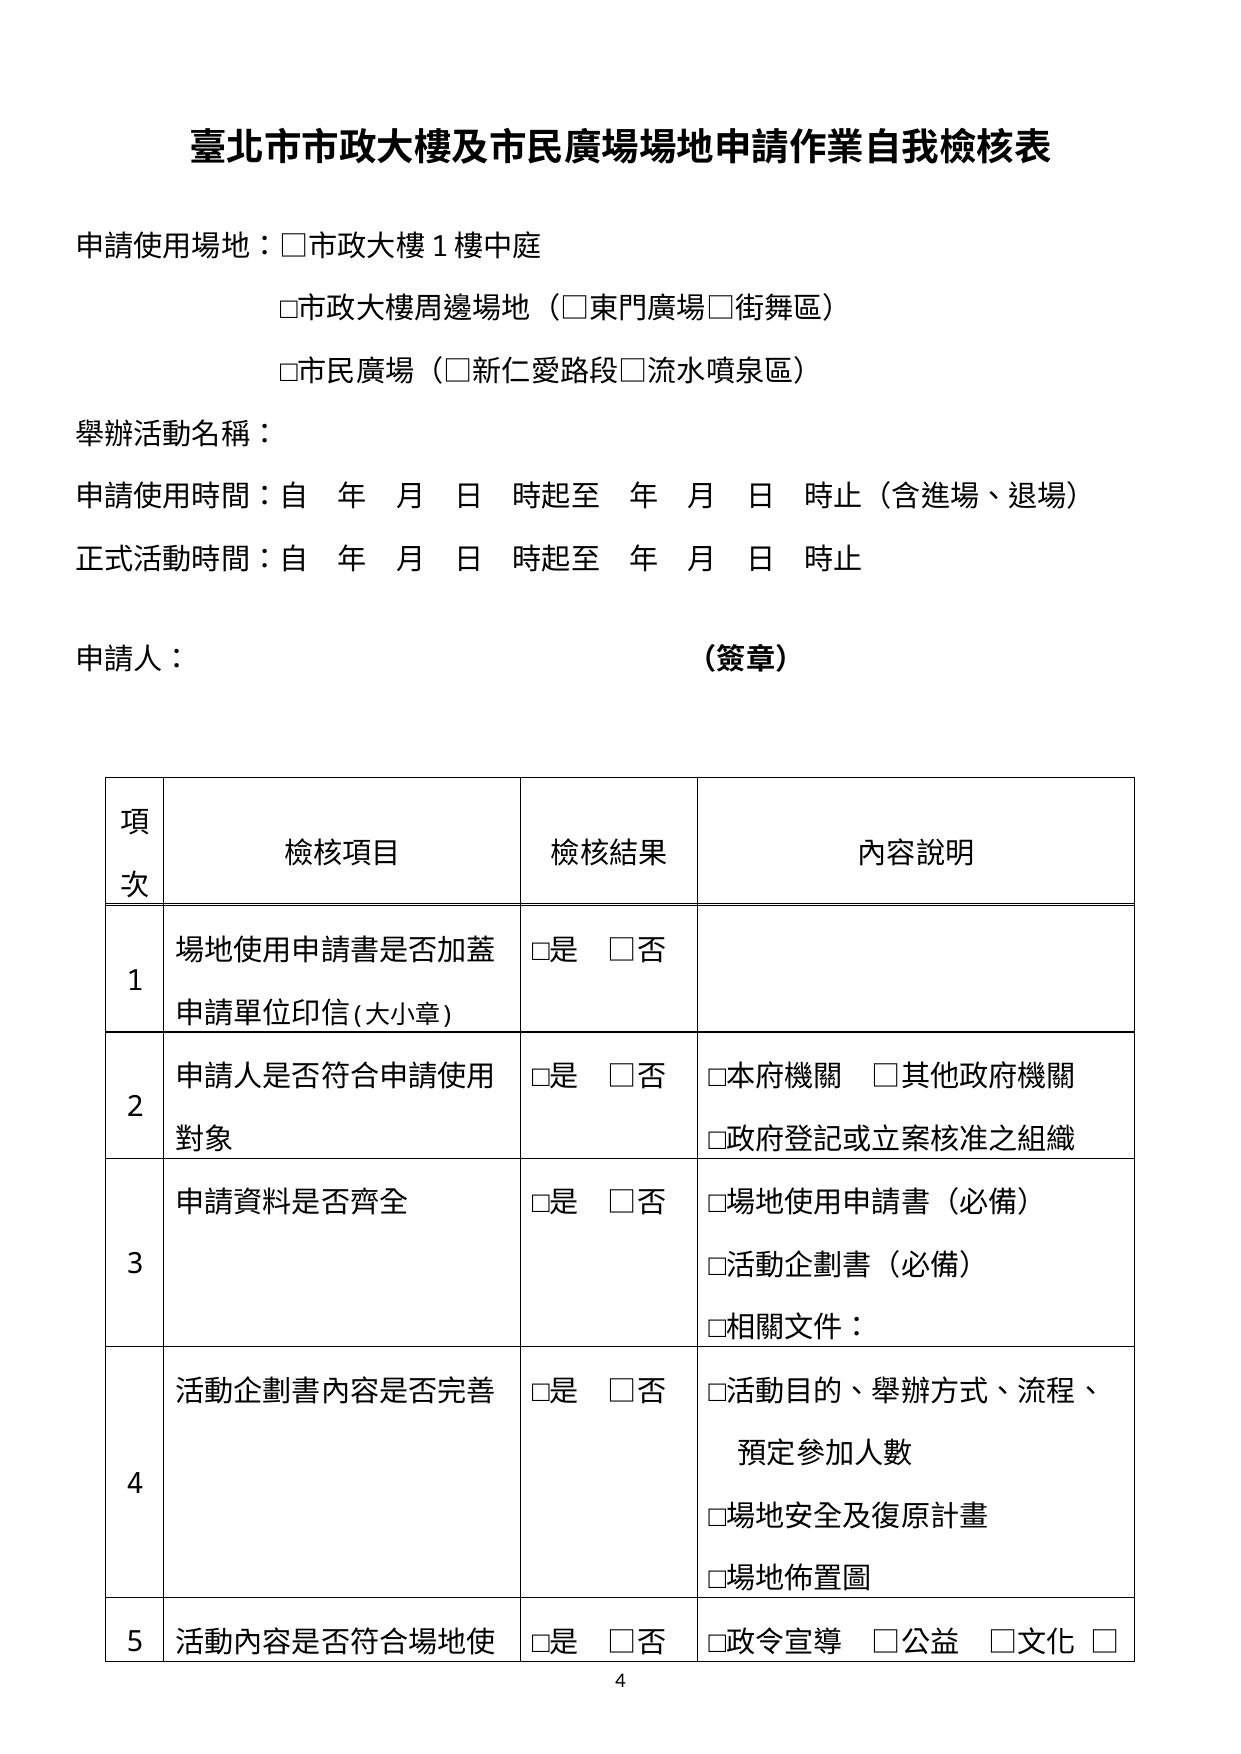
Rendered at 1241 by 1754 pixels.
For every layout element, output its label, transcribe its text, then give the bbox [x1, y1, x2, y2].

table_cell [698, 906, 1134, 1031]
table_cell □政令宣導 □公益 □文化 □ [698, 1598, 1134, 1661]
table_cell 活動企劃書內容是否完善 [164, 1347, 520, 1597]
table_cell □是 □否 [521, 1347, 697, 1597]
text □市政大樓周邊場地（□東門廣場□街舞區） [280, 265, 1165, 327]
text 臺北市市政大樓及市民廣場場地申請作業自我檢核表 [75, 102, 1165, 165]
table_cell □是 □否 [521, 1598, 697, 1661]
table_header 內容說明 [698, 778, 1134, 903]
table_cell 5 [106, 1598, 163, 1661]
table_cell □是 □否 [521, 906, 697, 1031]
text 申請使用場地：□市政大樓1樓中庭 [75, 202, 1165, 265]
table_cell 申請人是否符合申請使用對象 [164, 1033, 520, 1157]
table_cell 3 [106, 1159, 163, 1346]
table_cell □本府機關 □其他政府機關 □政府登記或立案核准之組織 [698, 1033, 1134, 1157]
text □市民廣場（□新仁愛路段□流水噴泉區） [280, 327, 1165, 390]
table_cell 場地使用申請書是否加蓋申請單位印信(大小章) [164, 906, 520, 1031]
table_cell 1 [106, 906, 163, 1031]
table_cell 2 [106, 1033, 163, 1157]
table_cell □是 □否 [521, 1033, 697, 1157]
table_cell 申請資料是否齊全 [164, 1159, 520, 1346]
text 舉辦活動名稱： [75, 390, 1195, 452]
text 正式活動時間：自 年 月 日 時起至 年 月 日 時止 [75, 515, 1165, 577]
table_cell 4 [106, 1347, 163, 1597]
table_cell □場地使用申請書（必備） □活動企劃書（必備） □相關文件： [698, 1159, 1134, 1346]
table_header 檢核結果 [521, 778, 697, 903]
table_header 檢核項目 [164, 778, 520, 903]
text 申請使用時間：自 年 月 日 時起至 年 月 日 時止（含進場、退場） [75, 452, 1165, 515]
table_cell □是 □否 [521, 1159, 697, 1346]
table_header 項次 [106, 778, 163, 903]
table_cell 活動內容是否符合場地使 [164, 1598, 520, 1661]
table_cell □活動目的、舉辦方式、流程、預定參加人數 □場地安全及復原計畫 □場地佈置圖 [698, 1347, 1134, 1597]
text 申請人： （簽章） [75, 615, 1165, 677]
